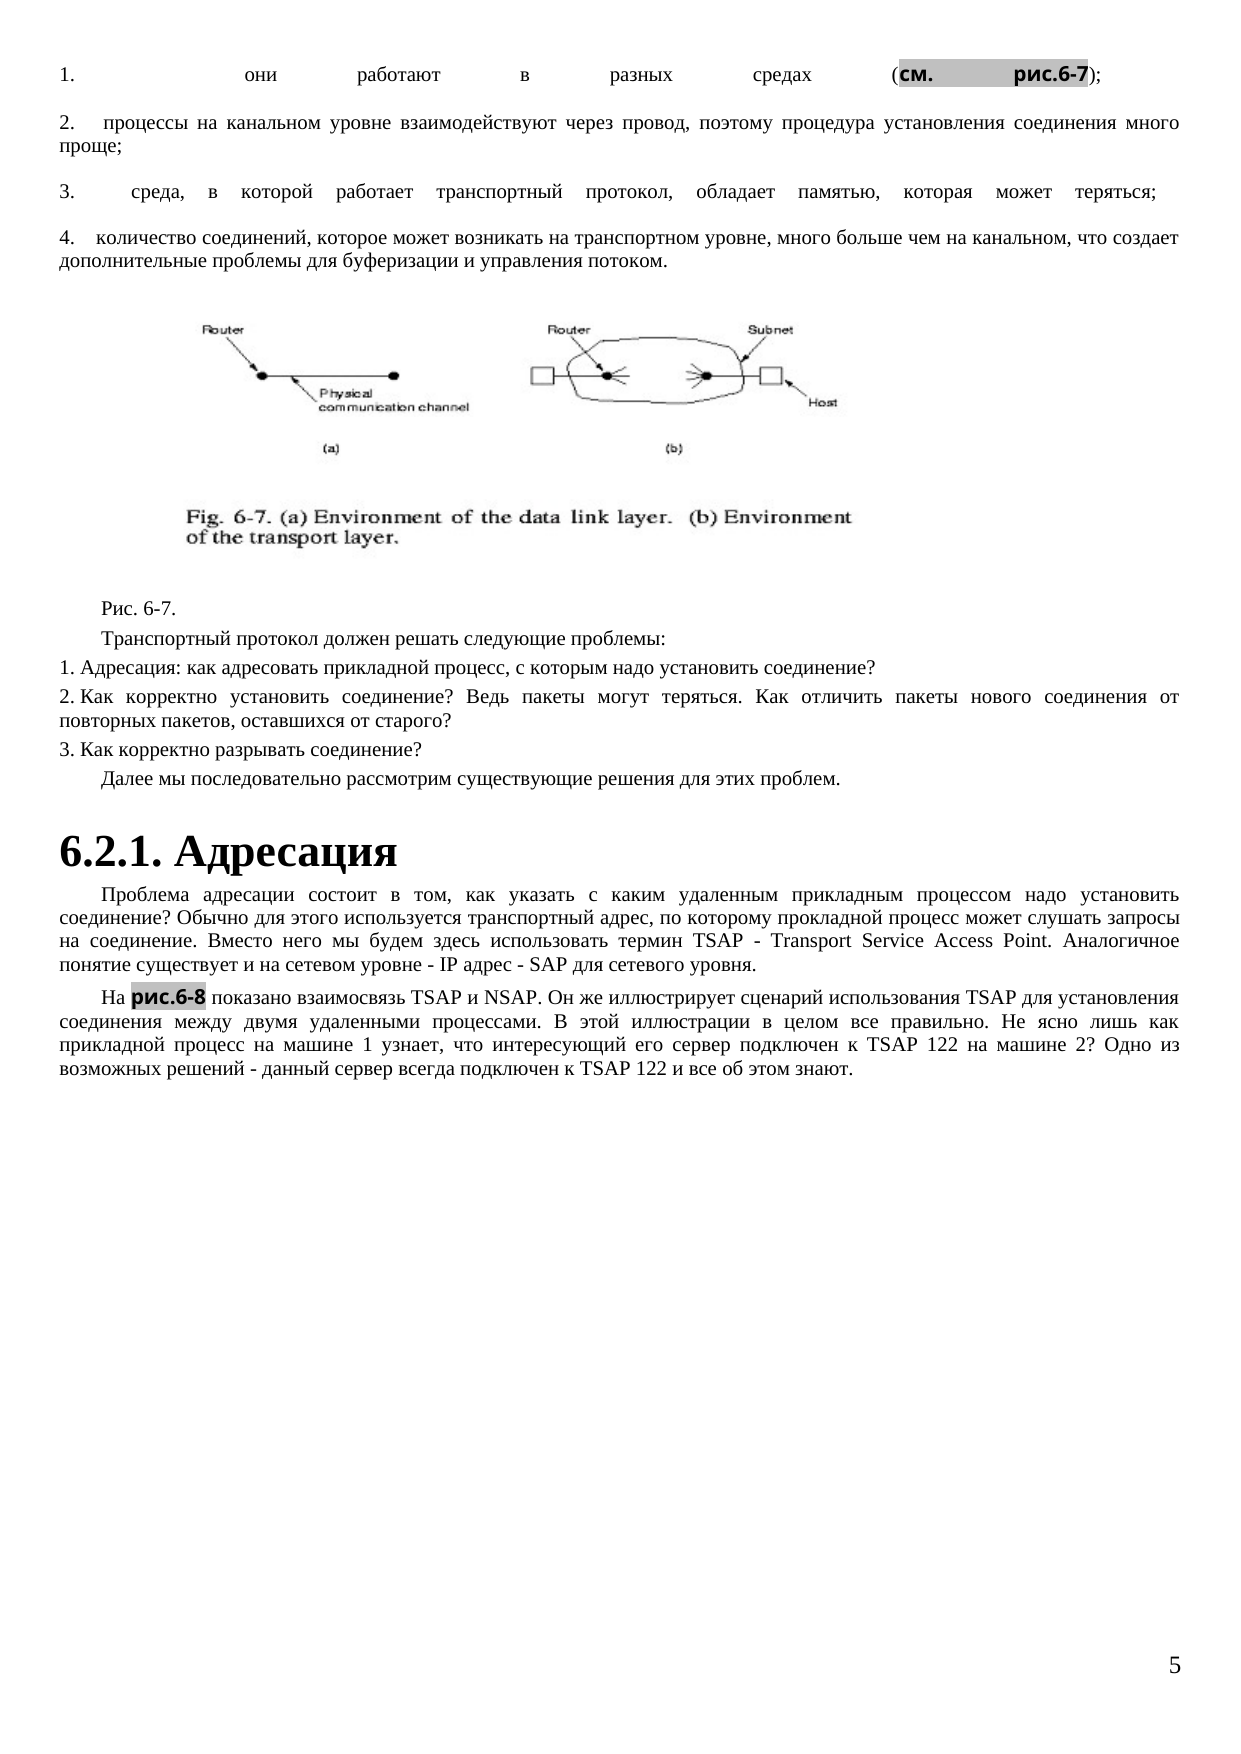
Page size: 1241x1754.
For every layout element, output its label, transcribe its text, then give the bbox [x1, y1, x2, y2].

text 1. они работают в разных средах (см. рис.6-7); 2. процессы на канальном уровне взаимодействуют через провод, поэтому процедура установления соединения много проще; 3. среда, в которой работает транспортный протокол, обладает памятью, которая может теряться; 4. количество соединений, которое может возникать на транспортном уровне, много больше чем на канальном, что создает дополнительные проблемы для буферизации и управления потоком. [59, 59, 1181, 272]
text Рис. 6-7. [59, 597, 1181, 620]
text Транспортный протокол должен решать следующие проблемы: [59, 627, 1181, 650]
text 3. Как корректно разрывать соединение? [59, 738, 1181, 761]
text Далее мы последовательно рассмотрим существующие решения для этих проблем. [59, 767, 1181, 790]
text 1. Адресация: как адресовать прикладной процесс, с которым надо установить соединение? [59, 656, 1181, 679]
picture [75, 287, 971, 578]
text На рис.6-8 показано взаимосвязь ТSAP и NSAP. Он же иллюстрирует сценарий использования ТSAP для установления соединения между двумя удаленными процессами. В этой иллюстрации в целом все правильно. Не ясно лишь как прикладной процесс на машине 1 узнает, что интересующий его сервер подключен к ТSAP 122 на машине 2? Одно из возможных решений - данный сервер всегда подключен к ТSAP 122 и все об этом знают. [59, 982, 1181, 1079]
text Проблема адресации состоит в том, как указать с каким удаленным прикладным процессом надо установить соединение? Обычно для этого используется транспортный адрес, по которому прокладной процесс может слушать запросы на соединение. Вместо него мы будем здесь использовать термин TSAP - Transport Service Access Point. Аналогичное понятие существует и на сетевом уровне - IP адрес - SAP для сетевого уровня. [59, 883, 1181, 976]
subtitle 6.2.1. Адресация [59, 826, 1181, 877]
text 2. Как корректно установить соединение? Ведь пакеты могут теряться. Как отличить пакеты нового соединения от повторных пакетов, оставшихся от старого? [59, 685, 1181, 732]
